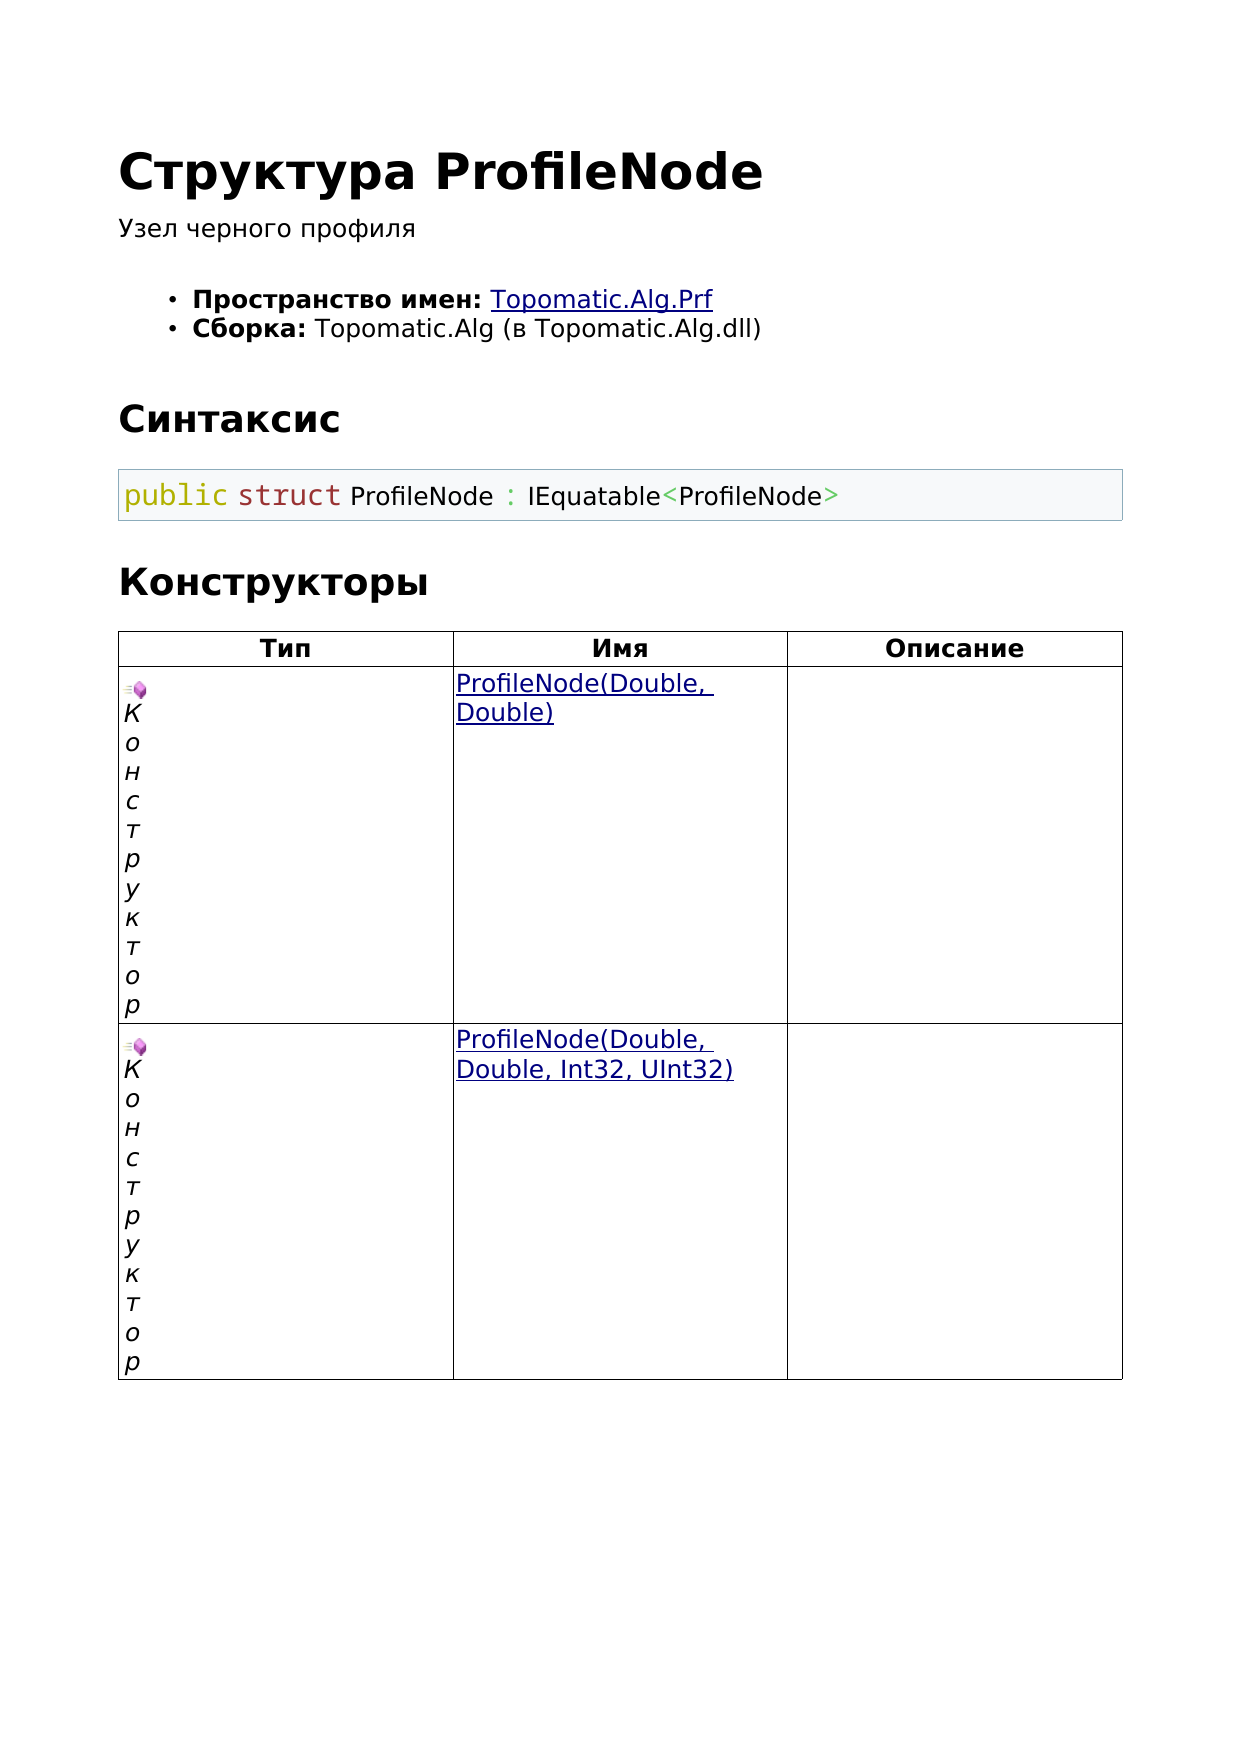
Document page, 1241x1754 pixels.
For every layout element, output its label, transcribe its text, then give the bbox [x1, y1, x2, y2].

text Узел черного профиля [118, 214, 1122, 243]
picture [121, 681, 147, 699]
subtitle Структура ProfileNode [118, 143, 1122, 201]
table_cell [788, 667, 1122, 1023]
table_header public struct ProfileNode : IEquatable<ProfileNode> [119, 470, 1122, 520]
list Сборка: Topomatic.Alg (в Topomatic.Alg.dll) [177, 314, 1122, 343]
subtitle Синтаксис [118, 398, 1122, 441]
table_cell ProfileNode(Double, Double) [454, 667, 787, 1023]
picture [121, 1038, 147, 1056]
table_cell [119, 667, 453, 1023]
table_header Тип [119, 632, 453, 666]
table_header Имя [454, 632, 787, 666]
table_header Описание [788, 632, 1122, 666]
table_cell [119, 1024, 453, 1379]
table_cell ProfileNode(Double, Double, Int32, UInt32) [454, 1024, 787, 1379]
list Пространство имен: Topomatic.Alg.Prf [177, 285, 1122, 314]
table_cell [788, 1024, 1122, 1379]
subtitle Конструкторы [118, 560, 1122, 604]
